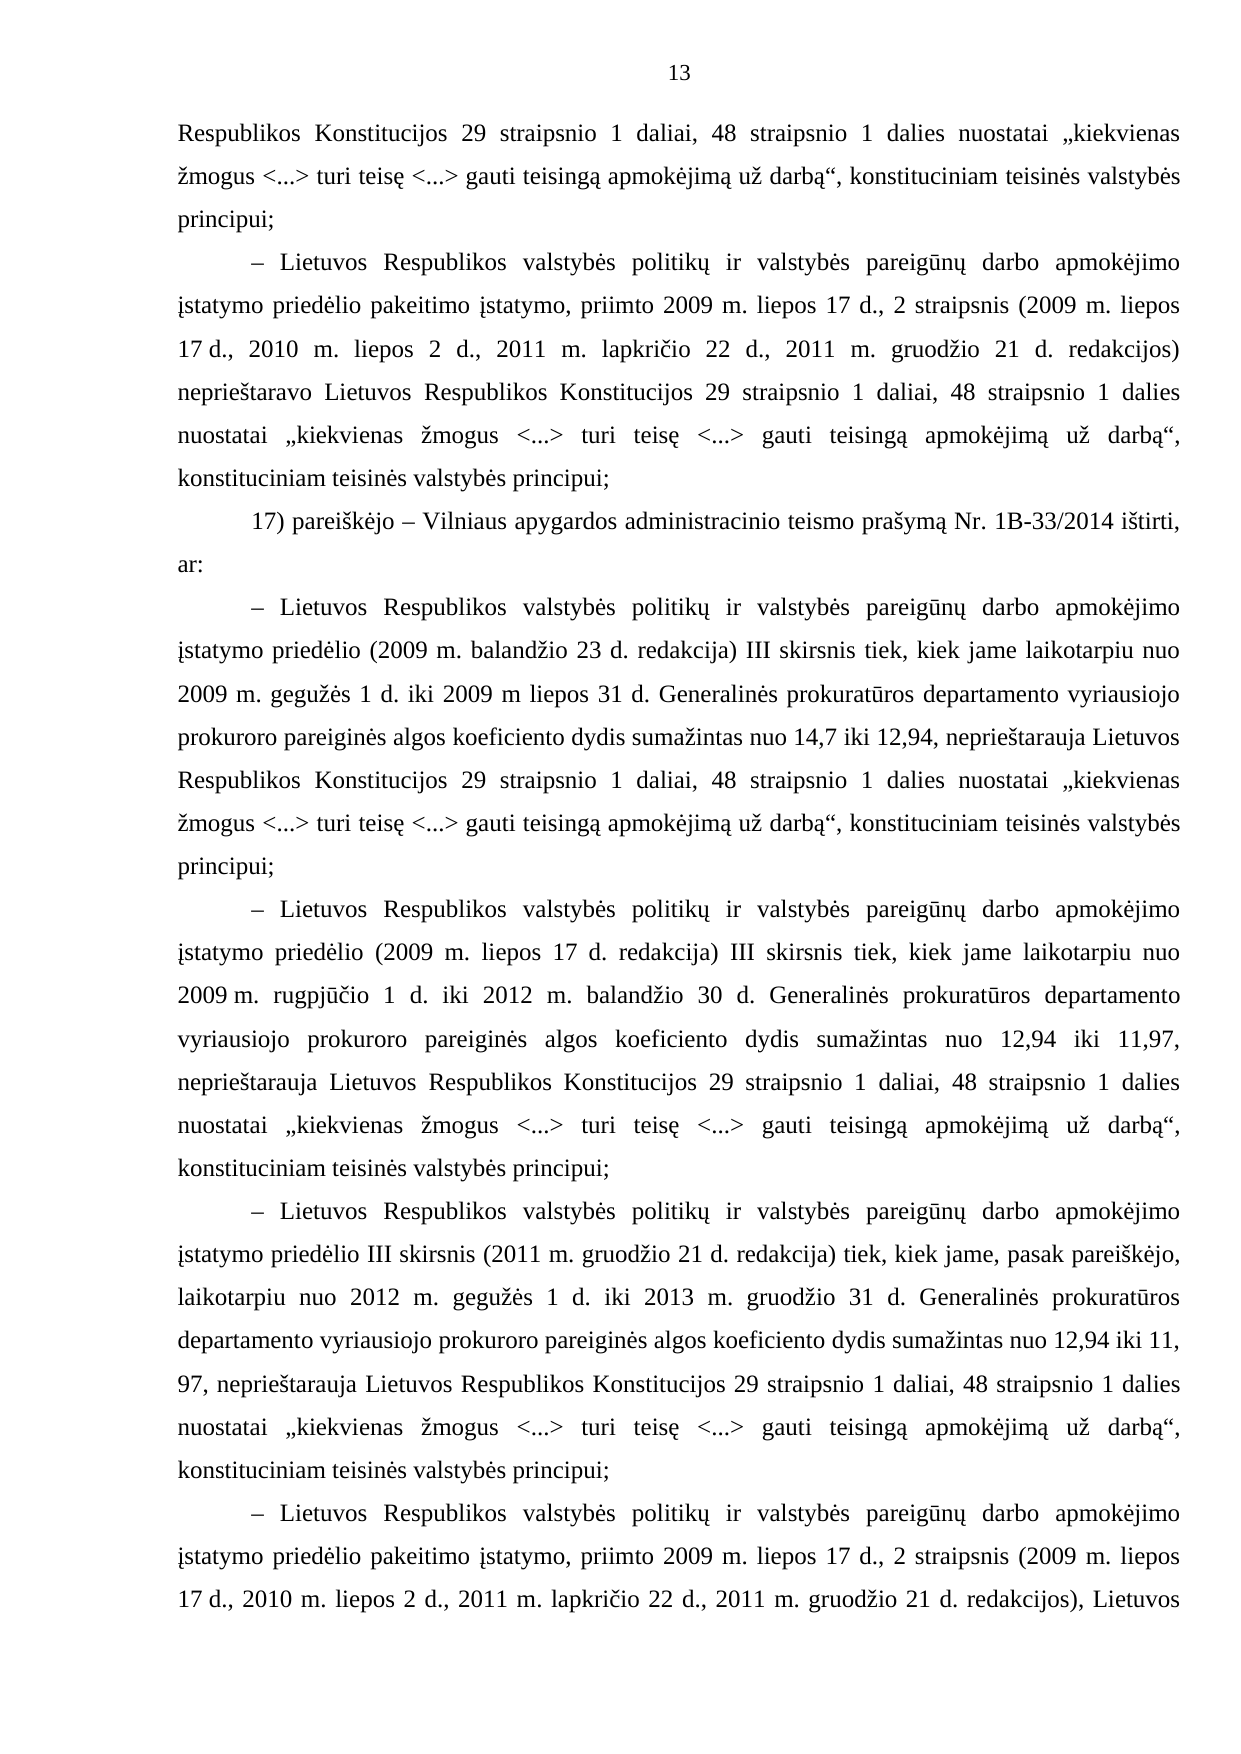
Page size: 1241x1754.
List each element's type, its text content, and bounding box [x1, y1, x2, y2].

text – Lietuvos Respublikos valstybės politikų ir valstybės pareigūnų darbo apmokėjimo įstatymo priedėlio III skirsnis (2011 m. gruodžio 21 d. redakcija) tiek, kiek jame, pasak pareiškėjo, laikotarpiu nuo 2012 m. gegužės 1 d. iki 2013 m. gruodžio 31 d. Generalinės prokuratūros departamento vyriausiojo prokuroro pareiginės algos koeficiento dydis sumažintas nuo 12,94 iki 11, 97, neprieštarauja Lietuvos Respublikos Konstitucijos 29 straipsnio 1 daliai, 48 straipsnio 1 dalies nuostatai „kiekvienas žmogus <...> turi teisę <...> gauti teisingą apmokėjimą už darbą“, konstituciniam teisinės valstybės principui; [177, 1196, 1181, 1484]
text – Lietuvos Respublikos valstybės politikų ir valstybės pareigūnų darbo apmokėjimo įstatymo priedėlio pakeitimo įstatymo, priimto 2009 m. liepos 17 d., 2 straipsnis (2009 m. liepos 17 d., 2010 m. liepos 2 d., 2011 m. lapkričio 22 d., 2011 m. gruodžio 21 d. redakcijos), Lietuvos [177, 1498, 1181, 1613]
text – Lietuvos Respublikos valstybės politikų ir valstybės pareigūnų darbo apmokėjimo įstatymo priedėlio (2009 m. liepos 17 d. redakcija) III skirsnis tiek, kiek jame laikotarpiu nuo 2009 m. rugpjūčio 1 d. iki 2012 m. balandžio 30 d. Generalinės prokuratūros departamento vyriausiojo prokuroro pareiginės algos koeficiento dydis sumažintas nuo 12,94 iki 11,97, neprieštarauja Lietuvos Respublikos Konstitucijos 29 straipsnio 1 daliai, 48 straipsnio 1 dalies nuostatai „kiekvienas žmogus <...> turi teisę <...> gauti teisingą apmokėjimą už darbą“, konstituciniam teisinės valstybės principui; [177, 894, 1181, 1182]
text – Lietuvos Respublikos valstybės politikų ir valstybės pareigūnų darbo apmokėjimo įstatymo priedėlio (2009 m. balandžio 23 d. redakcija) III skirsnis tiek, kiek jame laikotarpiu nuo 2009 m. gegužės 1 d. iki 2009 m liepos 31 d. Generalinės prokuratūros departamento vyriausiojo prokuroro pareiginės algos koeficiento dydis sumažintas nuo 14,7 iki 12,94, neprieštarauja Lietuvos Respublikos Konstitucijos 29 straipsnio 1 daliai, 48 straipsnio 1 dalies nuostatai „kiekvienas žmogus <...> turi teisę <...> gauti teisingą apmokėjimą už darbą“, konstituciniam teisinės valstybės principui; [177, 592, 1181, 880]
text – Lietuvos Respublikos valstybės politikų ir valstybės pareigūnų darbo apmokėjimo įstatymo priedėlio pakeitimo įstatymo, priimto 2009 m. liepos 17 d., 2 straipsnis (2009 m. liepos 17 d., 2010 m. liepos 2 d., 2011 m. lapkričio 22 d., 2011 m. gruodžio 21 d. redakcijos) neprieštaravo Lietuvos Respublikos Konstitucijos 29 straipsnio 1 daliai, 48 straipsnio 1 dalies nuostatai „kiekvienas žmogus <...> turi teisę <...> gauti teisingą apmokėjimą už darbą“, konstituciniam teisinės valstybės principui; [177, 247, 1181, 492]
text 17) pareiškėjo – Vilniaus apygardos administracinio teismo prašymą Nr. 1B-33/2014 ištirti, ar: [177, 506, 1181, 578]
text Respublikos Konstitucijos 29 straipsnio 1 daliai, 48 straipsnio 1 dalies nuostatai „kiekvienas žmogus <...> turi teisę <...> gauti teisingą apmokėjimą už darbą“, konstituciniam teisinės valstybės principui; [177, 118, 1181, 233]
